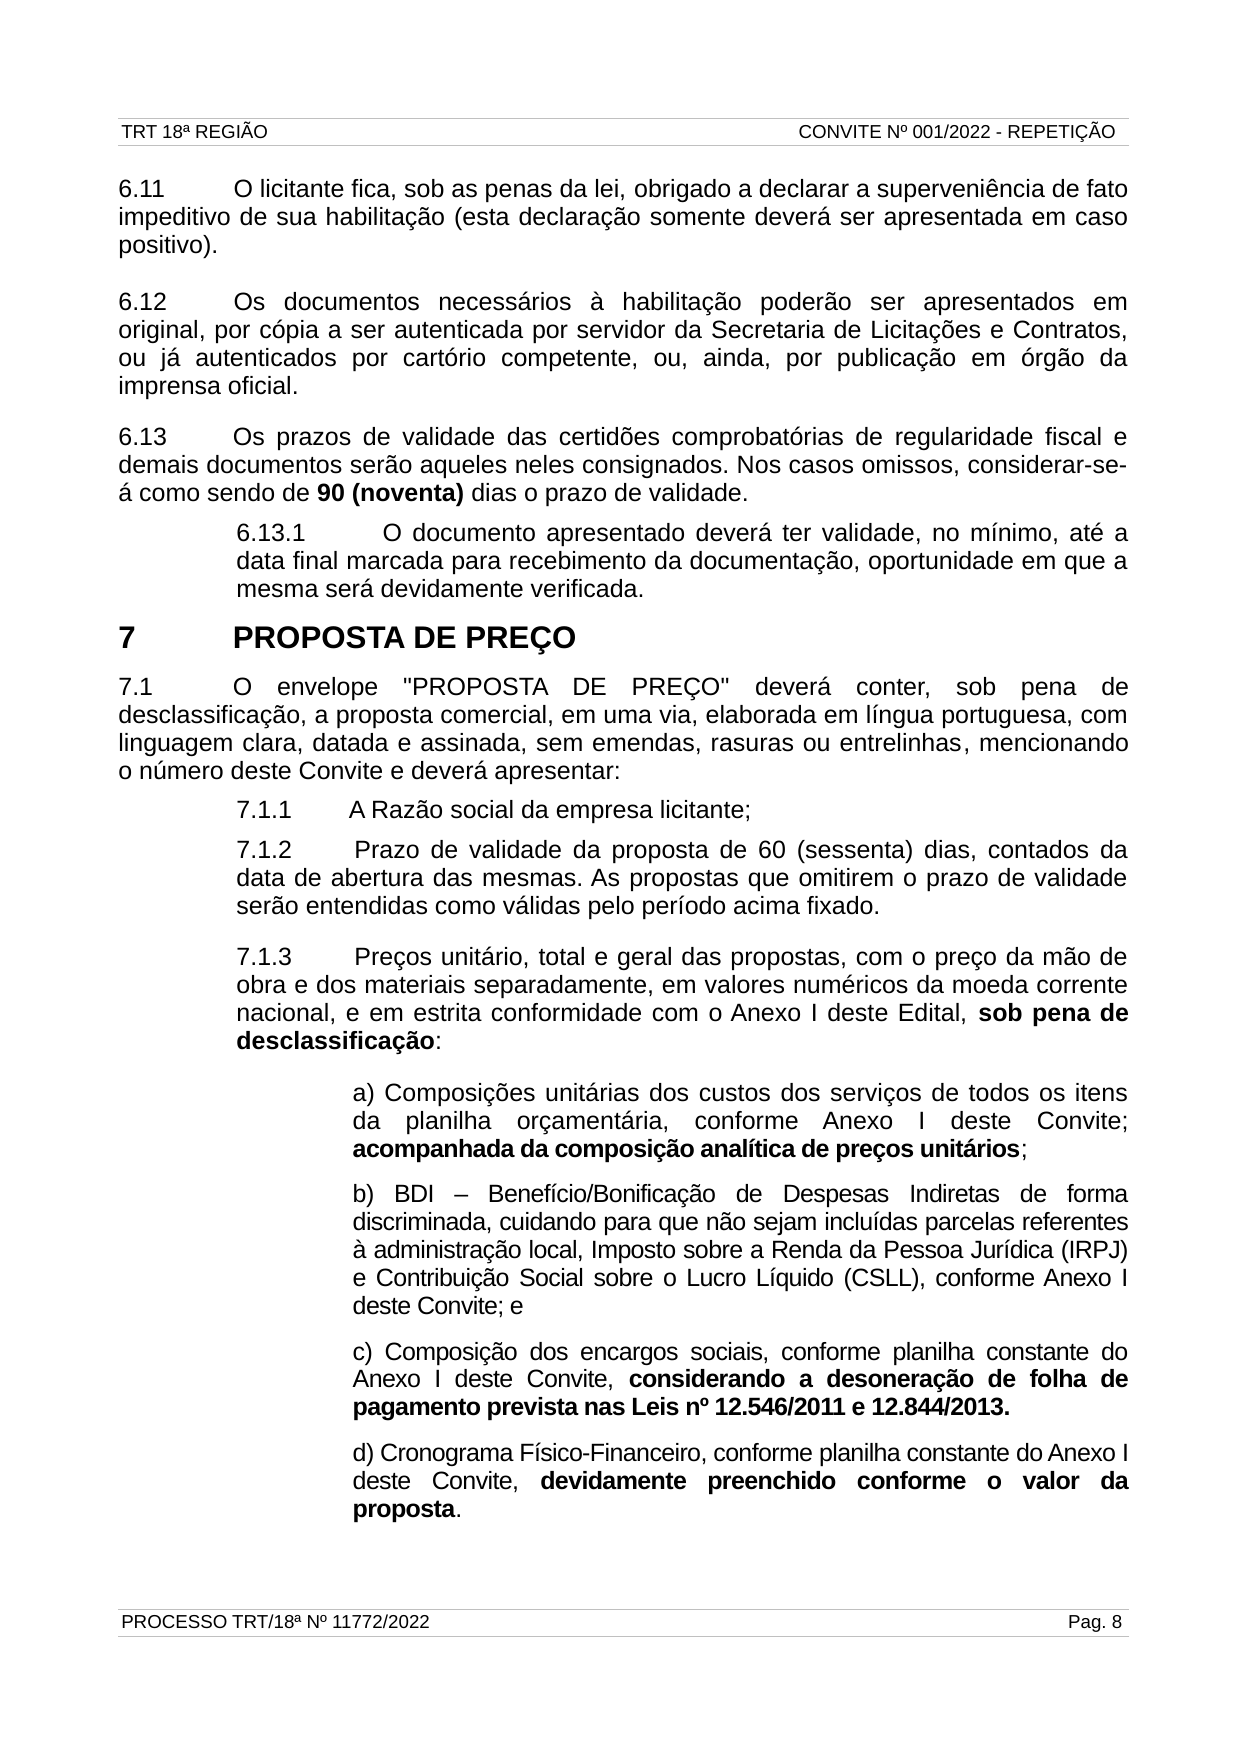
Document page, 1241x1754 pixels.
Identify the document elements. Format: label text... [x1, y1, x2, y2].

text b) BDI – Benefício/Bonificação de Despesas Indiretas de forma discriminada, cuidando para que não sejam incluídas parcelas referentes à administração local, Imposto sobre a Renda da Pessoa Jurídica (IRPJ) e Contribuição Social sobre o Lucro Líquido (CSLL), conforme Anexo I deste Convite; e [352, 1180, 1129, 1319]
text 6.12 Os documentos necessários à habilitação poderão ser apresentados em original, por cópia a ser autenticada por servidor da Secretaria de Licitações e Contratos, ou já autenticados por cartório competente, ou, ainda, por publicação em órgão da imprensa oficial. [118, 288, 1129, 399]
text a) Composições unitárias dos custos dos serviços de todos os itens da planilha orçamentária, conforme Anexo I deste Convite; acompanhada da composição analítica de preços unitários; [352, 1078, 1129, 1162]
text 7.1.2 Prazo de validade da proposta de 60 (sessenta) dias, contados da data de abertura das mesmas. As propostas que omitirem o prazo de validade serão entendidas como válidas pelo período acima fixado. [236, 836, 1129, 919]
list 6.13.1 O documento apresentado deverá ter validade, no mínimo, até a data final marcada para recebimento da documentação, oportunidade em que a mesma será devidamente verificada. [236, 519, 1129, 602]
text 7.1 O envelope "PROPOSTA DE PREÇO" deverá conter, sob pena de desclassificação, a proposta comercial, em uma via, elaborada em língua portuguesa, com linguagem clara, datada e assinada, sem emendas, rasuras ou entrelinhas, mencionando o número deste Convite e deverá apresentar: [118, 673, 1129, 784]
text 7.1.3 Preços unitário, total e geral das propostas, com o preço da mão de obra e dos materiais separadamente, em valores numéricos da moeda corrente nacional, e em estrita conformidade com o Anexo I deste Edital, sob pena de desclassificação: [236, 943, 1129, 1055]
text 6.13 Os prazos de validade das certidões comprobatórias de regularidade fiscal e demais documentos serão aqueles neles consignados. Nos casos omissos, considerar-se-á como sendo de 90 (noventa) dias o prazo de validade. [118, 423, 1129, 507]
text c) Composição dos encargos sociais, conforme planilha constante do Anexo I deste Convite, considerando a desoneração de folha de pagamento prevista nas Leis nº 12.546/2011 e 12.844/2013. [352, 1337, 1129, 1421]
text 7 PROPOSTA DE PREÇO [118, 620, 1129, 655]
list d) Cronograma Físico-Financeiro, conforme planilha constante do Anexo I deste Convite, devidamente preenchido conforme o valor da proposta. [352, 1439, 1129, 1522]
text 7.1.1 A Razão social da empresa licitante; [236, 796, 1129, 824]
text 6.11 O licitante fica, sob as penas da lei, obrigado a declarar a superveniência de fato impeditivo de sua habilitação (esta declaração somente deverá ser apresentada em caso positivo). [118, 174, 1129, 258]
